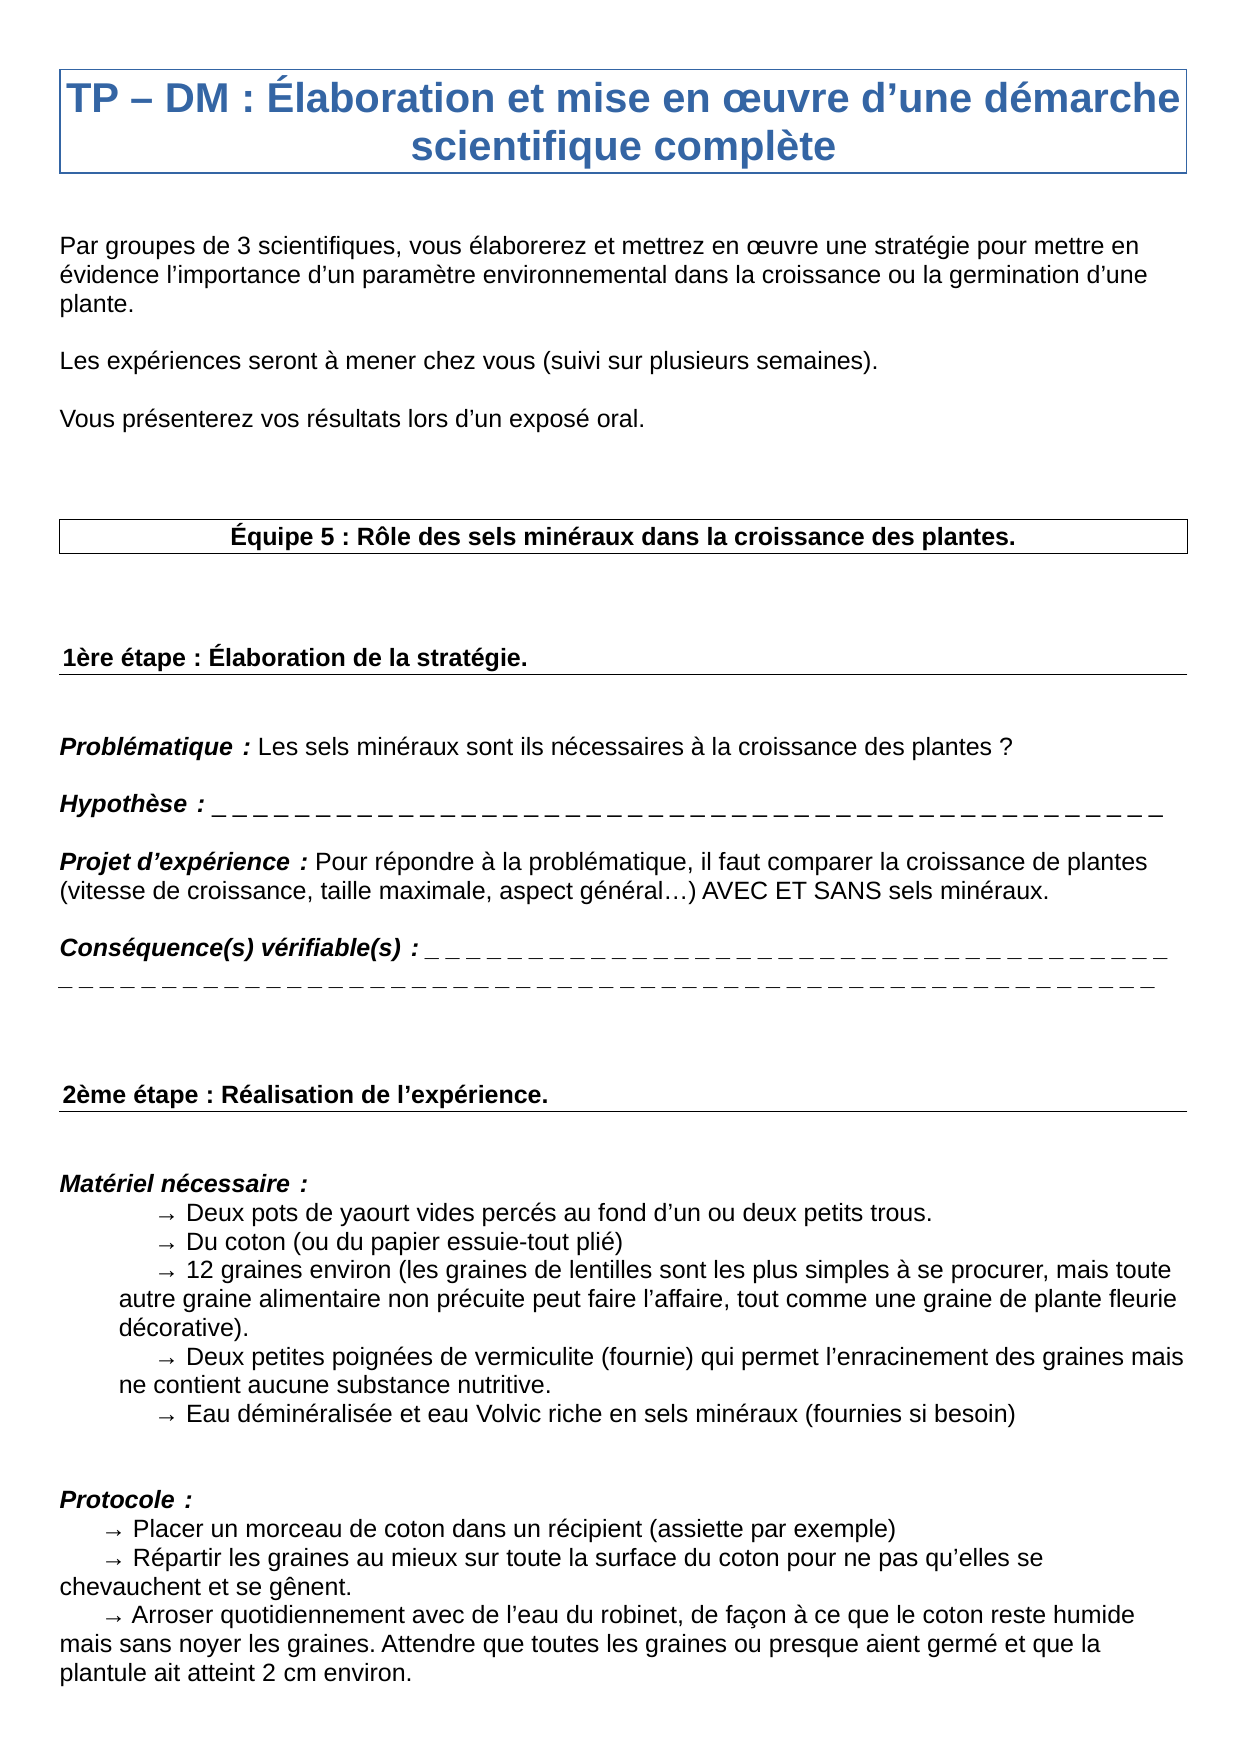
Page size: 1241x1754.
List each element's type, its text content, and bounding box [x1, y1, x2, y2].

text Protocole : [59, 1485, 1187, 1514]
text → Du coton (ou du papier essuie-tout plié) [118, 1227, 1187, 1255]
text Hypothèse : _ _ _ _ _ _ _ _ _ _ _ _ _ _ _ _ _ _ _ _ _ _ _ _ _ _ _ _ _ _ _ _ _ _ _ _ _ _ _ _ _ _ _ _ _ _ [59, 789, 1187, 818]
text → Placer un morceau de coton dans un récipient (assiette par exemple) [59, 1514, 1187, 1543]
text TP – DM : Élaboration et mise en œuvre d’une démarche scientifique complète [61, 70, 1186, 172]
text → Deux petites poignées de vermiculite (fournie) qui permet l’enracinement des graines mais ne contient aucune substance nutritive. [118, 1342, 1187, 1399]
text 2ème étape : Réalisation de l’expérience. [59, 1077, 1187, 1111]
text → Deux pots de yaourt vides percés au fond d’un ou deux petits trous. [118, 1198, 1187, 1227]
text Conséquence(s) vérifiable(s) : _ _ _ _ _ _ _ _ _ _ _ _ _ _ _ _ _ _ _ _ _ _ _ _ _ _ _ _ _ _ _ _ _ _ _ _ _ _ _ _ _ _ _ _ _ _ _ _ _ _ _ _ _ _ _ _ _ _ _ _ _ _ _ _ _ _ _ _ _ _ _ _ _ _ _ _ _ _ _ _ _ _ _ _ _ _ _ _ _ [59, 933, 1187, 991]
text → 12 graines environ (les graines de lentilles sont les plus simples à se procurer, mais toute autre graine alimentaire non précuite peut faire l’affaire, tout comme une graine de plante fleurie décorative). [118, 1255, 1187, 1342]
text → Arroser quotidiennement avec de l’eau du robinet, de façon à ce que le coton reste humide mais sans noyer les graines. Attendre que toutes les graines ou presque aient germé et que la plantule ait atteint 2 cm environ. [59, 1600, 1187, 1687]
text Équipe 5 : Rôle des sels minéraux dans la croissance des plantes. [60, 520, 1187, 553]
text 1ère étape : Élaboration de la stratégie. [59, 640, 1187, 674]
text → Répartir les graines au mieux sur toute la surface du coton pour ne pas qu’elles se chevauchent et se gênent. [59, 1543, 1187, 1600]
text Projet d’expérience : Pour répondre à la problématique, il faut comparer la croissance de plantes (vitesse de croissance, taille maximale, aspect général…) AVEC ET SANS sels minéraux. [59, 847, 1187, 904]
text Par groupes de 3 scientifiques, vous élaborerez et mettrez en œuvre une stratégie pour mettre en évidence l’importance d’un paramètre environnemental dans la croissance ou la germination d’une plante. [59, 231, 1187, 317]
text Vous présenterez vos résultats lors d’un exposé oral. [59, 404, 1187, 432]
text Matériel nécessaire : [59, 1169, 1187, 1198]
text → Eau déminéralisée et eau Volvic riche en sels minéraux (fournies si besoin) [118, 1399, 1187, 1428]
text Problématique : Les sels minéraux sont ils nécessaires à la croissance des plantes ? [59, 732, 1187, 761]
text Les expériences seront à mener chez vous (suivi sur plusieurs semaines). [59, 346, 1187, 375]
